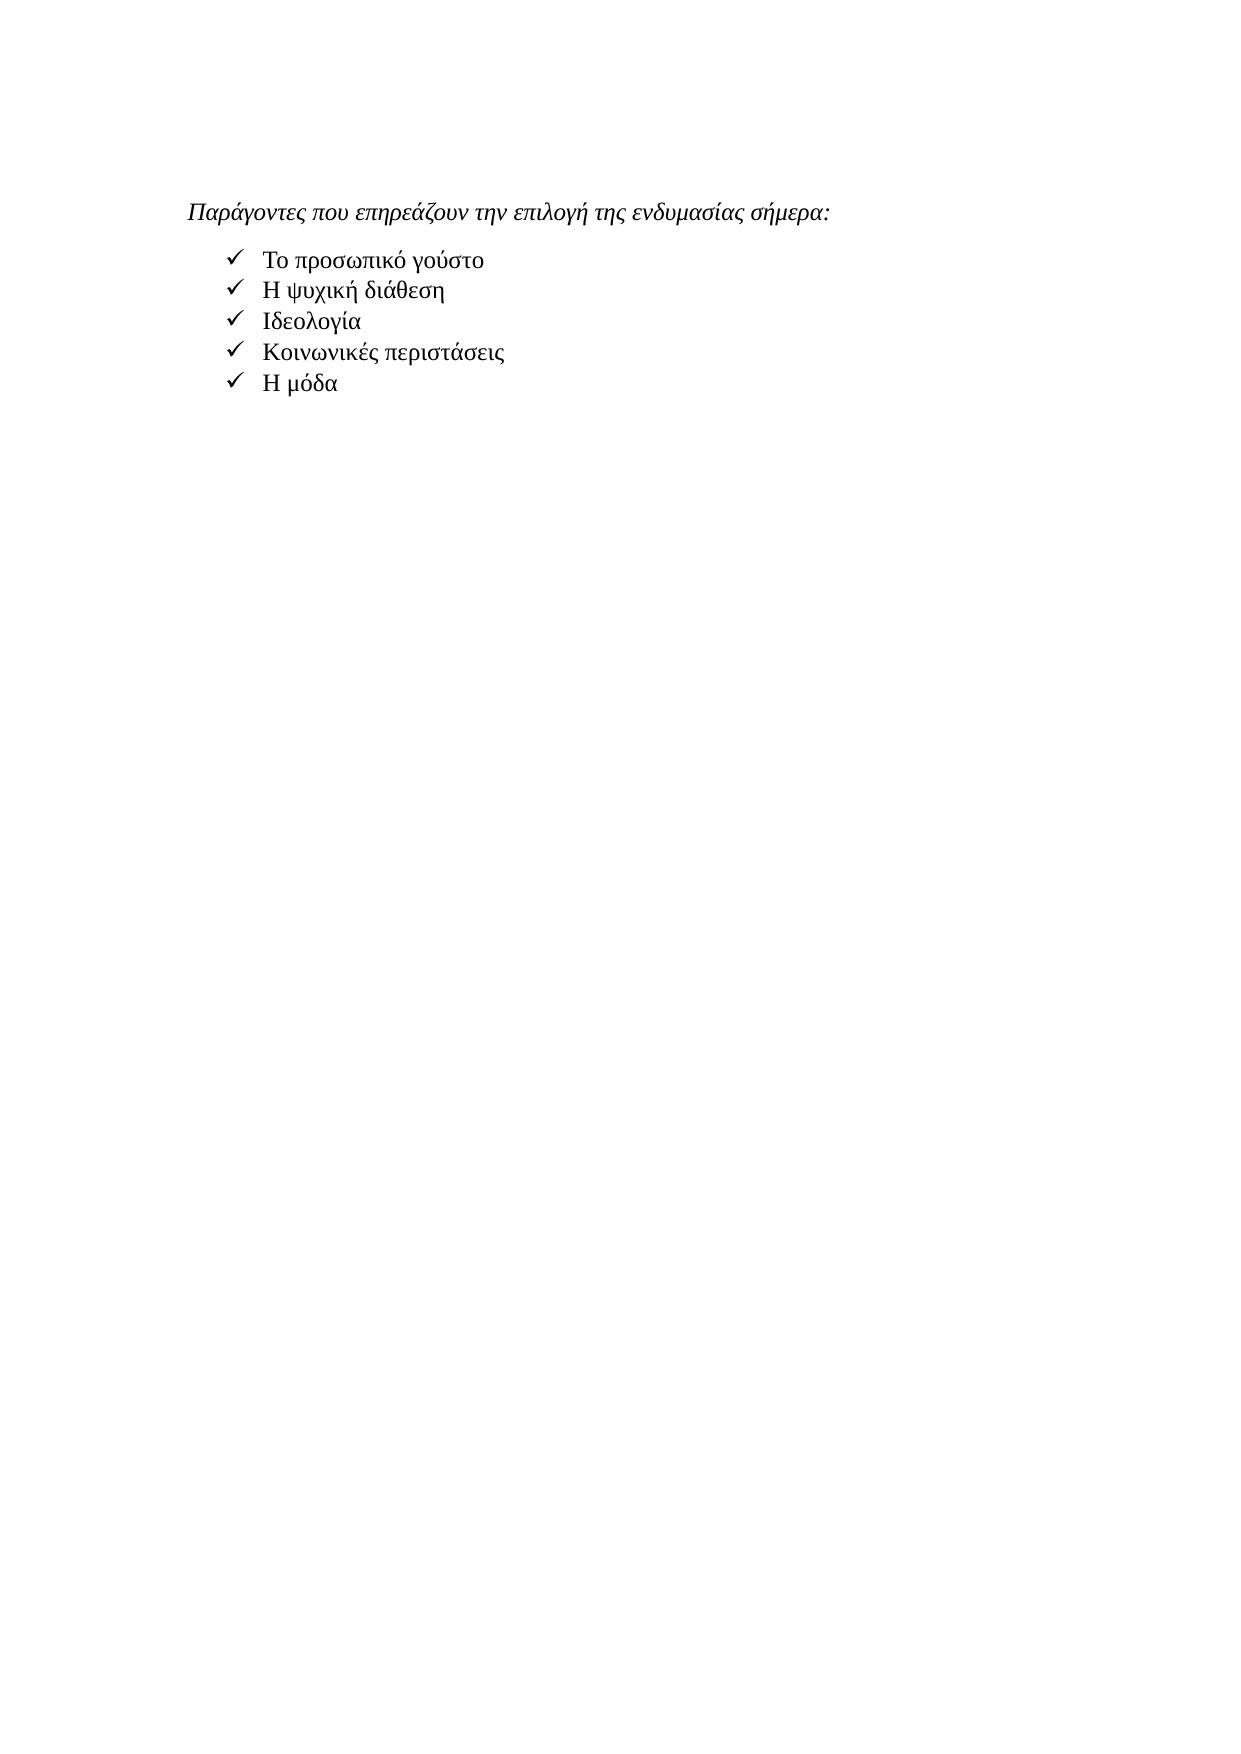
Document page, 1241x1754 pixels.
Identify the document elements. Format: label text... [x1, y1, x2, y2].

list Το προσωπικό γούστο [225, 245, 1053, 273]
list Η μόδα [225, 368, 1053, 396]
text Παράγοντες που επηρεάζουν την επιλογή της ενδυμασίας σήμερα: [187, 197, 1053, 226]
list Η ψυχική διάθεση [225, 276, 1053, 304]
list Κοινωνικές περιστάσεις [225, 337, 1053, 366]
list Ιδεολογία [225, 306, 1053, 335]
